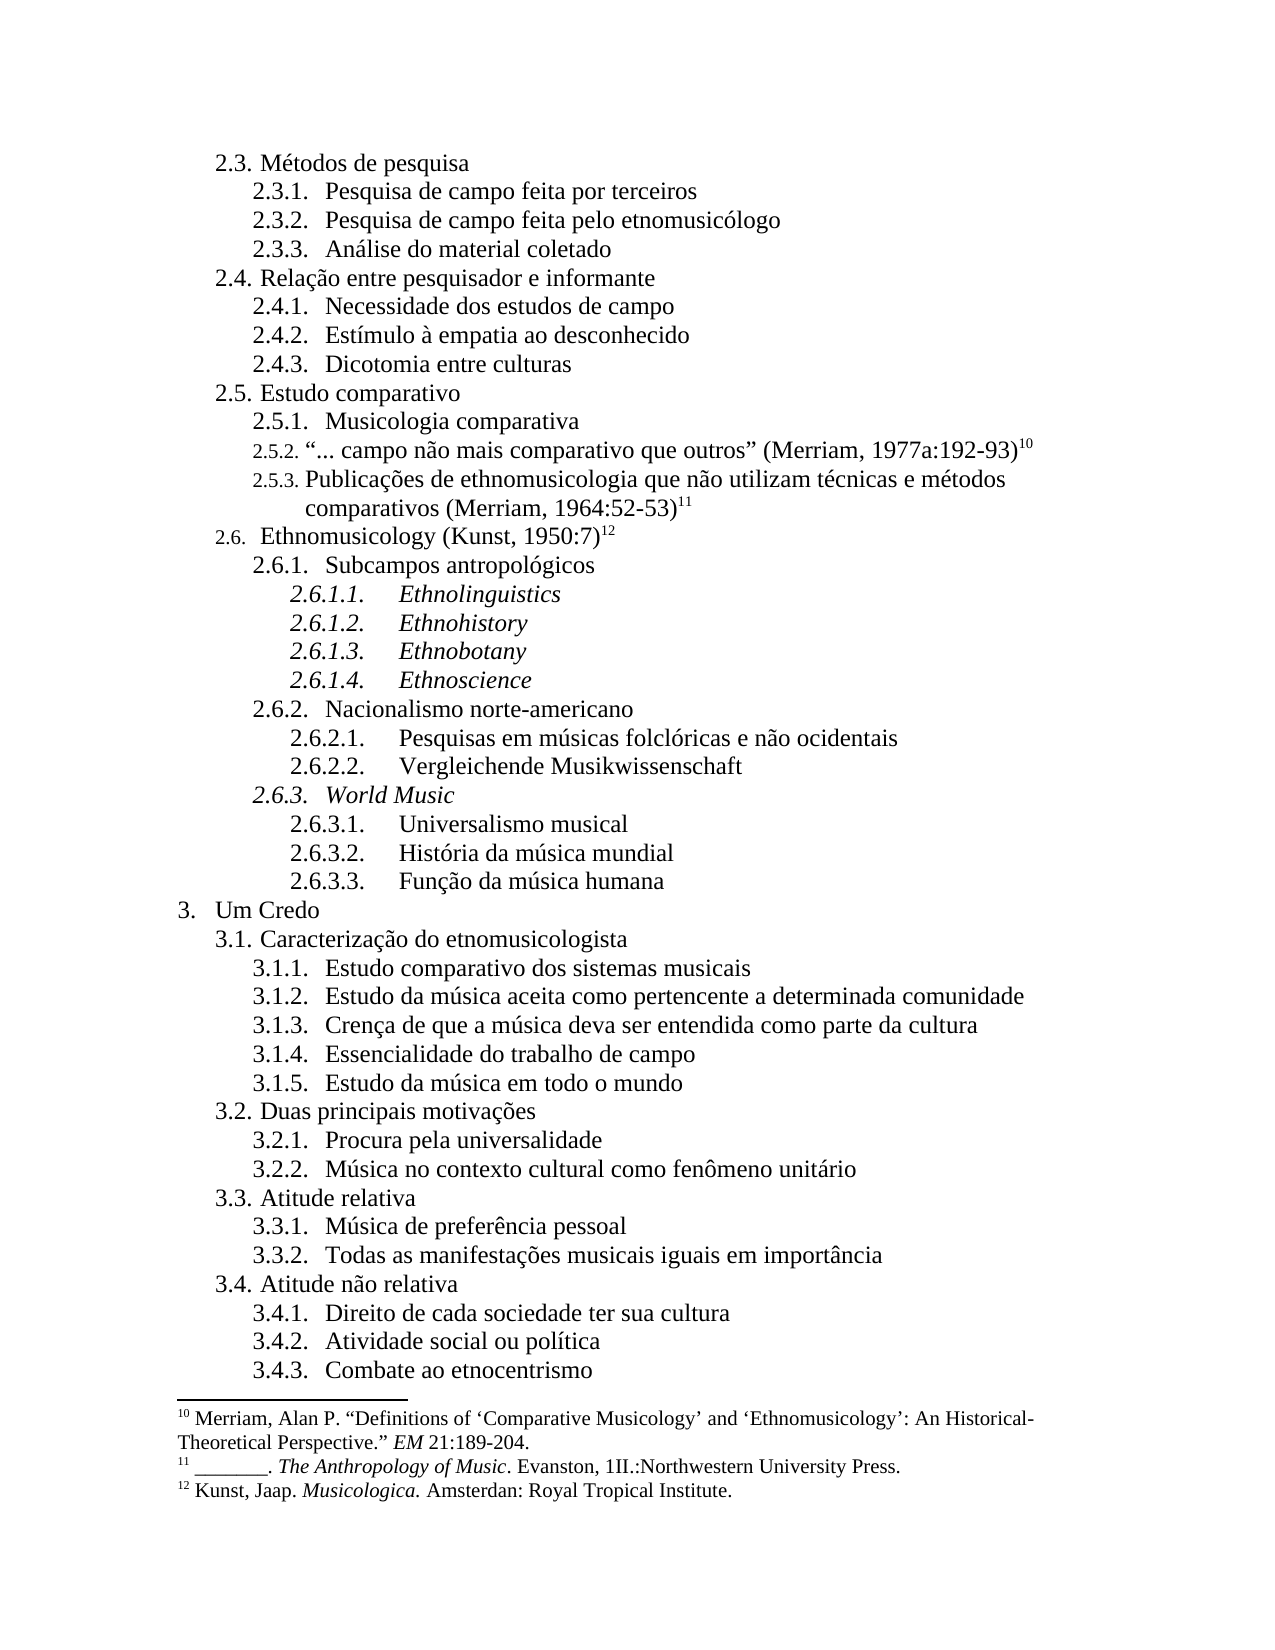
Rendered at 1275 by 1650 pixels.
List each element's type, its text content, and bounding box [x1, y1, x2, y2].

list Ethnomusicology (Kunst, 1950:7) [215, 521, 1098, 550]
list Subcampos antropológicos [252, 550, 1098, 579]
list Atividade social ou política [252, 1326, 1098, 1355]
list Análise do material coletado [252, 234, 1098, 263]
list Duas principais motivações [215, 1096, 1098, 1125]
list História da música mundial [290, 838, 1098, 866]
list Métodos de pesquisa [215, 148, 1098, 176]
list Vergleichende Musikwissenschaft [290, 751, 1098, 780]
list Função da música humana [290, 866, 1098, 895]
list Estudo da música aceita como pertencente a determinada comunidade [252, 981, 1098, 1010]
list Essencialidade do trabalho de campo [252, 1039, 1098, 1068]
list Ethnolinguistics [290, 579, 1098, 608]
list Ethnobotany [290, 636, 1098, 665]
list Pesquisa de campo feita por terceiros [252, 176, 1098, 205]
list Publicações de ethnomusicologia que não utilizam técnicas e métodos comparativos (Merriam, 1964:52-53) [252, 464, 1098, 521]
list Relação entre pesquisador e informante [215, 263, 1098, 291]
list Kunst, Jaap. Musicologica. Amsterdan: Royal Tropical Institute. [177, 1478, 1098, 1502]
list Estudo comparativo [215, 378, 1098, 406]
list Dicotomia entre culturas [252, 349, 1098, 378]
list Atitude não relativa [215, 1269, 1098, 1298]
list Musicologia comparativa [252, 406, 1098, 435]
list Merriam, Alan P. “Definitions of ‘Comparative Musicology’ and ‘Ethnomusicology’: An Historical-Theoretical Perspective.” EM 21:189-204. [177, 1406, 1098, 1454]
list Estudo da música em todo o mundo [252, 1068, 1098, 1096]
list Atitude relativa [215, 1183, 1098, 1211]
list Ethnohistory [290, 608, 1098, 636]
list Música de preferência pessoal [252, 1211, 1098, 1240]
list Direito de cada sociedade ter sua cultura [252, 1298, 1098, 1326]
list Combate ao etnocentrismo [252, 1355, 1098, 1384]
list Estímulo à empatia ao desconhecido [252, 320, 1098, 349]
list _______. The Anthropology of Music. Evanston, 1II.:Northwestern University Press. [177, 1454, 1098, 1478]
list Caracterização do etnomusicologista [215, 924, 1098, 953]
list Crença de que a música deva ser entendida como parte da cultura [252, 1010, 1098, 1039]
list Necessidade dos estudos de campo [252, 291, 1098, 320]
list Estudo comparativo dos sistemas musicais [252, 953, 1098, 981]
list Pesquisa de campo feita pelo etnomusicólogo [252, 205, 1098, 234]
list World Music [252, 780, 1098, 809]
list Pesquisas em músicas folclóricas e não ocidentais [290, 723, 1098, 751]
list “... campo não mais comparativo que outros” (Merriam, 1977a:192-93) [252, 435, 1098, 464]
list Um Credo [177, 895, 1098, 924]
list Nacionalismo norte-americano [252, 694, 1098, 723]
list Ethnoscience [290, 665, 1098, 694]
list Todas as manifestações musicais iguais em importância [252, 1240, 1098, 1269]
list Universalismo musical [290, 809, 1098, 838]
list Música no contexto cultural como fenômeno unitário [252, 1154, 1098, 1183]
list Procura pela universalidade [252, 1125, 1098, 1154]
